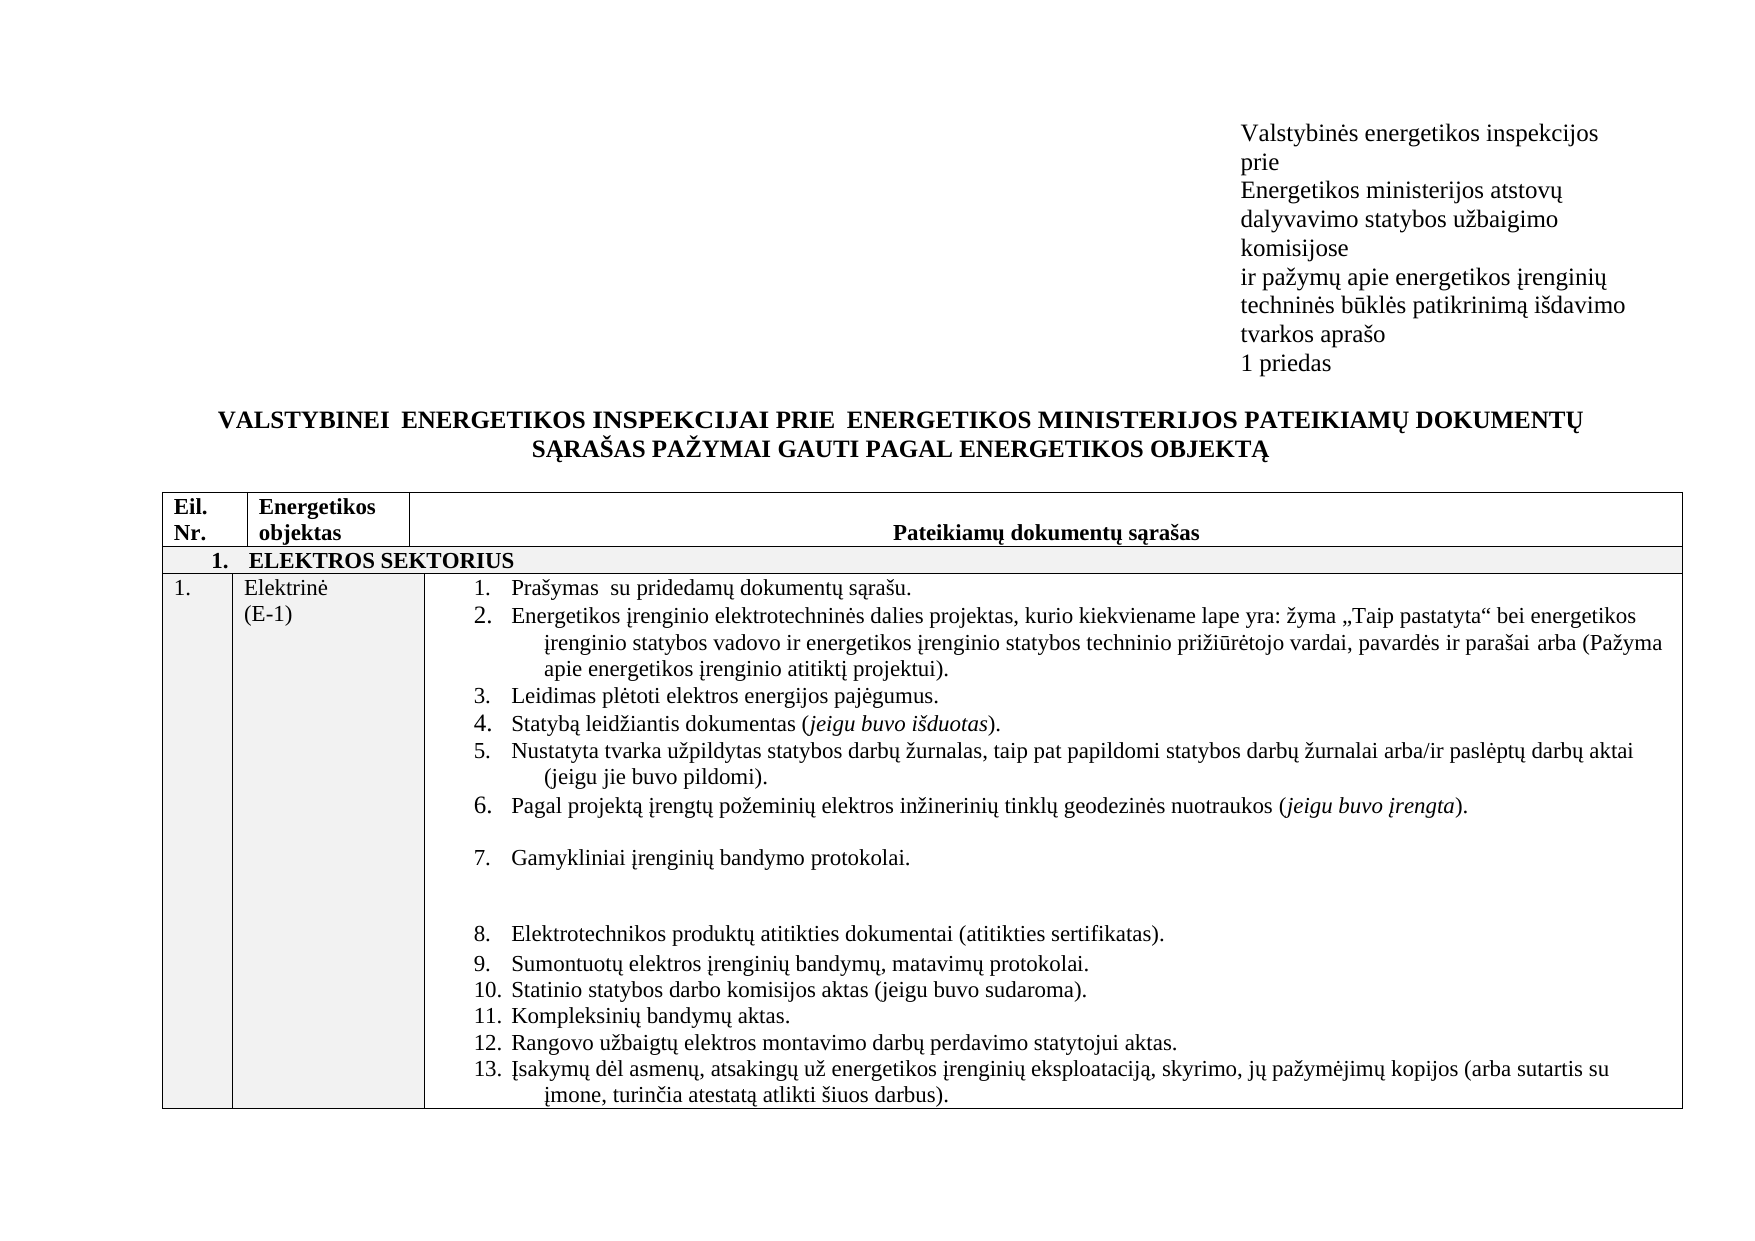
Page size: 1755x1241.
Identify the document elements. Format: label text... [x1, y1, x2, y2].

table_cell Elektrinė (E-1) [233, 574, 424, 1108]
table_header Pateikiamų dokumentų sąrašas [410, 493, 1682, 546]
table_header Eil. Nr. [163, 493, 247, 546]
table_cell 1. [163, 574, 232, 1108]
text VALSTYBINEI ENERGETIKOS INSPEKCIJAI PRIE ENERGETIKOS MINISTERIJOS PATEIKIAMŲ DOKUMENTŲ SĄRAŠAS PAŽYMAI GAUTI PAGAL ENERGETIKOS OBJEKTĄ [162, 406, 1639, 463]
text ir pažymų apie energetikos įrenginių [1240, 262, 1639, 291]
text 1 priedas [1240, 348, 1639, 377]
text techninės būklės patikrinimą išdavimo tvarkos aprašo [1240, 291, 1639, 348]
table_header Energetikos objektas [248, 493, 409, 546]
text dalyvavimo statybos užbaigimo komisijose [1240, 204, 1639, 262]
table_cell Prašymas su pridedamų dokumentų sąrašu. Energetikos įrenginio elektrotechninės dalies projektas, kurio kiekviename lape yra: žyma „Taip pastatyta“ bei energetikos įrenginio statybos vadovo ir energetikos įrenginio statybos techninio prižiūrėtojo vardai, pavardės ir parašai arba (Pažyma apie energetikos įrenginio atitiktį projektui). Leidimas plėtoti elektros energijos pajėgumus. Statybą leidžiantis dokumentas (jeigu buvo išduotas). Nustatyta tvarka užpildytas statybos darbų žurnalas, taip pat papildomi statybos darbų žurnalai arba/ir paslėptų darbų aktai (jeigu jie buvo pildomi). Pagal projektą įrengtų požeminių elektros inžinerinių tinklų geodezinės nuotraukos (jeigu buvo įrengta). Gamykliniai įrenginių bandymo protokolai. Elektrotechnikos produktų atitikties dokumentai (atitikties sertifikatas). Sumontuotų elektros įrenginių bandymų, matavimų protokolai. Statinio statybos darbo komisijos aktas (jeigu buvo sudaroma). Kompleksinių bandymų aktas. Rangovo užbaigtų elektros montavimo darbų perdavimo statytojui aktas. Įsakymų dėl asmenų, atsakingų už energetikos įrenginių eksploataciją, skyrimo, jų pažymėjimų kopijos (arba sutartis su įmone, turinčia atestatą atlikti šiuos darbus). Pažyma apie parengtas elektros energetikos įrenginių eksploatavimo instrukcijas, operatyvines ir technologines schemas. Dokumentas, patvirtinantis apmokėjimą už VEI suteiktą paslaugą. [425, 574, 1682, 1108]
table_cell ELEKTROS SEKTORIUS [163, 547, 1682, 573]
text Energetikos ministerijos atstovų [1240, 176, 1639, 204]
text Valstybinės energetikos inspekcijos prie [1240, 118, 1639, 176]
